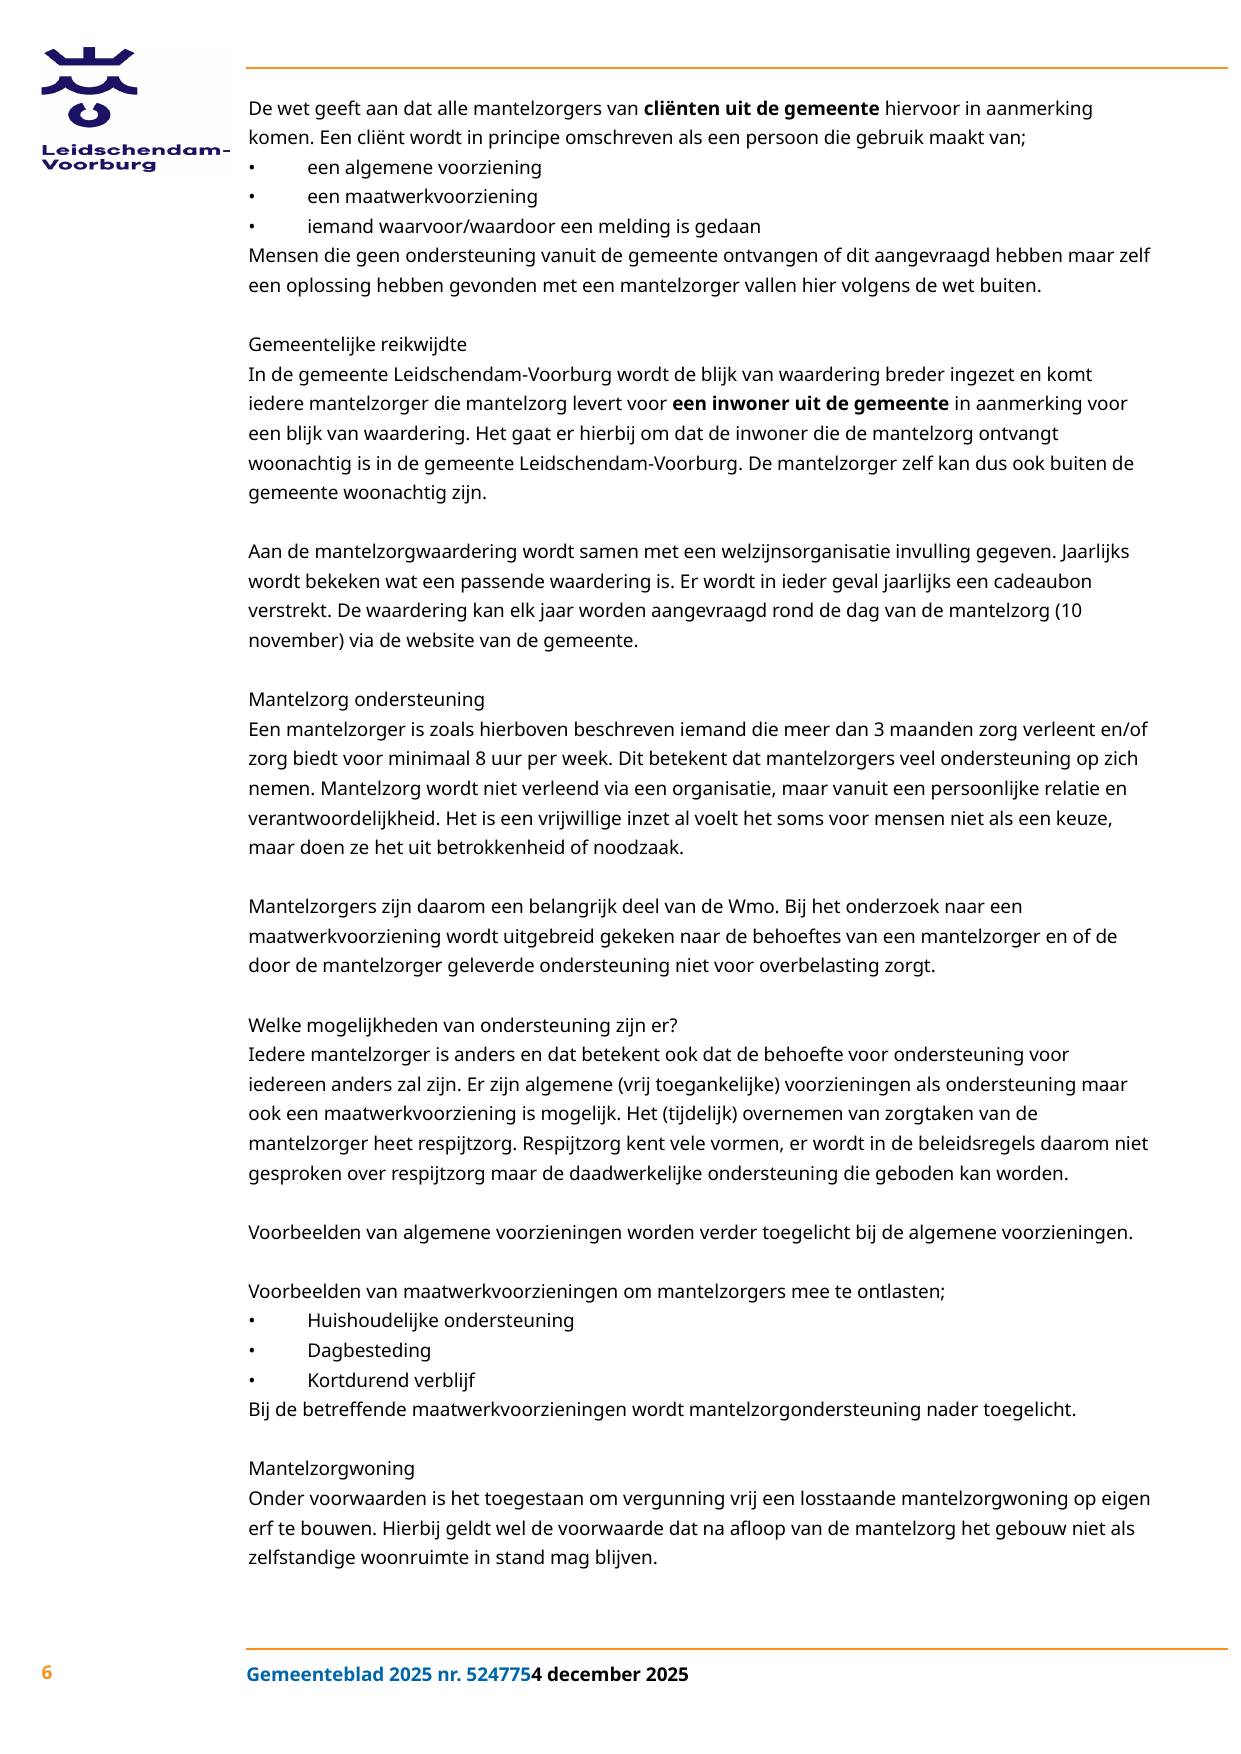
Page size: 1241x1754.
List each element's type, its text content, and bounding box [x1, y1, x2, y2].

text In de gemeente Leidschendam-Voorburg wordt de blijk van waardering breder ingezet en komt iedere mantelzorger die mantelzorg levert voor een inwoner uit de gemeente in aanmerking voor een blijk van waardering. Het gaat er hierbij om dat de inwoner die de mantelzorg ontvangt woonachtig is in de gemeente Leidschendam-Voorburg. De mantelzorger zelf kan dus ook buiten de gemeente woonachtig zijn. [248, 361, 1152, 505]
picture [41, 47, 231, 172]
text Voorbeelden van maatwerkvoorzieningen om mantelzorgers mee te ontlasten; [248, 1278, 1152, 1304]
text Welke mogelijkheden van ondersteuning zijn er? [248, 1012, 1152, 1038]
text De wet geeft aan dat alle mantelzorgers van cliënten uit de gemeente hiervoor in aanmerking komen. Een cliënt wordt in principe omschreven als een persoon die gebruik maakt van; [248, 95, 1152, 150]
list Dagbesteding [248, 1337, 1152, 1363]
text Voorbeelden van algemene voorzieningen worden verder toegelicht bij de algemene voorzieningen. [248, 1219, 1152, 1245]
text Mantelzorgwoning [248, 1456, 1152, 1481]
text Gemeentelijke reikwijdte [248, 331, 1152, 357]
text Mensen die geen ondersteuning vanuit de gemeente ontvangen of dit aangevraagd hebben maar zelf een oplossing hebben gevonden met een mantelzorger vallen hier volgens de wet buiten. [248, 243, 1152, 298]
list Huishoudelijke ondersteuning [248, 1308, 1152, 1333]
list iemand waarvoor/waardoor een melding is gedaan [248, 213, 1152, 239]
text Aan de mantelzorgwaardering wordt samen met een welzijnsorganisatie invulling gegeven. Jaarlijks wordt bekeken wat een passende waardering is. Er wordt in ieder geval jaarlijks een cadeaubon verstrekt. De waardering kan elk jaar worden aangevraagd rond de dag van de mantelzorg (10 november) via de website van de gemeente. [248, 538, 1152, 653]
list Kortdurend verblijf [248, 1367, 1152, 1393]
list een algemene voorziening [248, 154, 1152, 180]
text Een mantelzorger is zoals hierboven beschreven iemand die meer dan 3 maanden zorg verleent en/of zorg biedt voor minimaal 8 uur per week. Dit betekent dat mantelzorgers veel ondersteuning op zich nemen. Mantelzorg wordt niet verleend via een organisatie, maar vanuit een persoonlijke relatie en verantwoordelijkheid. Het is een vrijwillige inzet al voelt het soms voor mensen niet als een keuze, maar doen ze het uit betrokkenheid of noodzaak. [248, 716, 1152, 860]
text Mantelzorgers zijn daarom een belangrijk deel van de Wmo. Bij het onderzoek naar een maatwerkvoorziening wordt uitgebreid gekeken naar de behoeftes van een mantelzorger en of de door de mantelzorger geleverde ondersteuning niet voor overbelasting zorgt. [248, 893, 1152, 978]
text Onder voorwaarden is het toegestaan om vergunning vrij een losstaande mantelzorgwoning op eigen erf te bouwen. Hierbij geldt wel de voorwaarde dat na afloop van de mantelzorg het gebouw niet als zelfstandige woonruimte in stand mag blijven. [248, 1485, 1152, 1570]
text Mantelzorg ondersteuning [248, 686, 1152, 712]
list een maatwerkvoorziening [248, 183, 1152, 209]
text Bij de betreffende maatwerkvoorzieningen wordt mantelzorgondersteuning nader toegelicht. [248, 1396, 1152, 1422]
text Iedere mantelzorger is anders en dat betekent ook dat de behoefte voor ondersteuning voor iedereen anders zal zijn. Er zijn algemene (vrij toegankelijke) voorzieningen als ondersteuning maar ook een maatwerkvoorziening is mogelijk. Het (tijdelijk) overnemen van zorgtaken van de mantelzorger heet respijtzorg. Respijtzorg kent vele vormen, er wordt in de beleidsregels daarom niet gesproken over respijtzorg maar de daadwerkelijke ondersteuning die geboden kan worden. [248, 1041, 1152, 1186]
